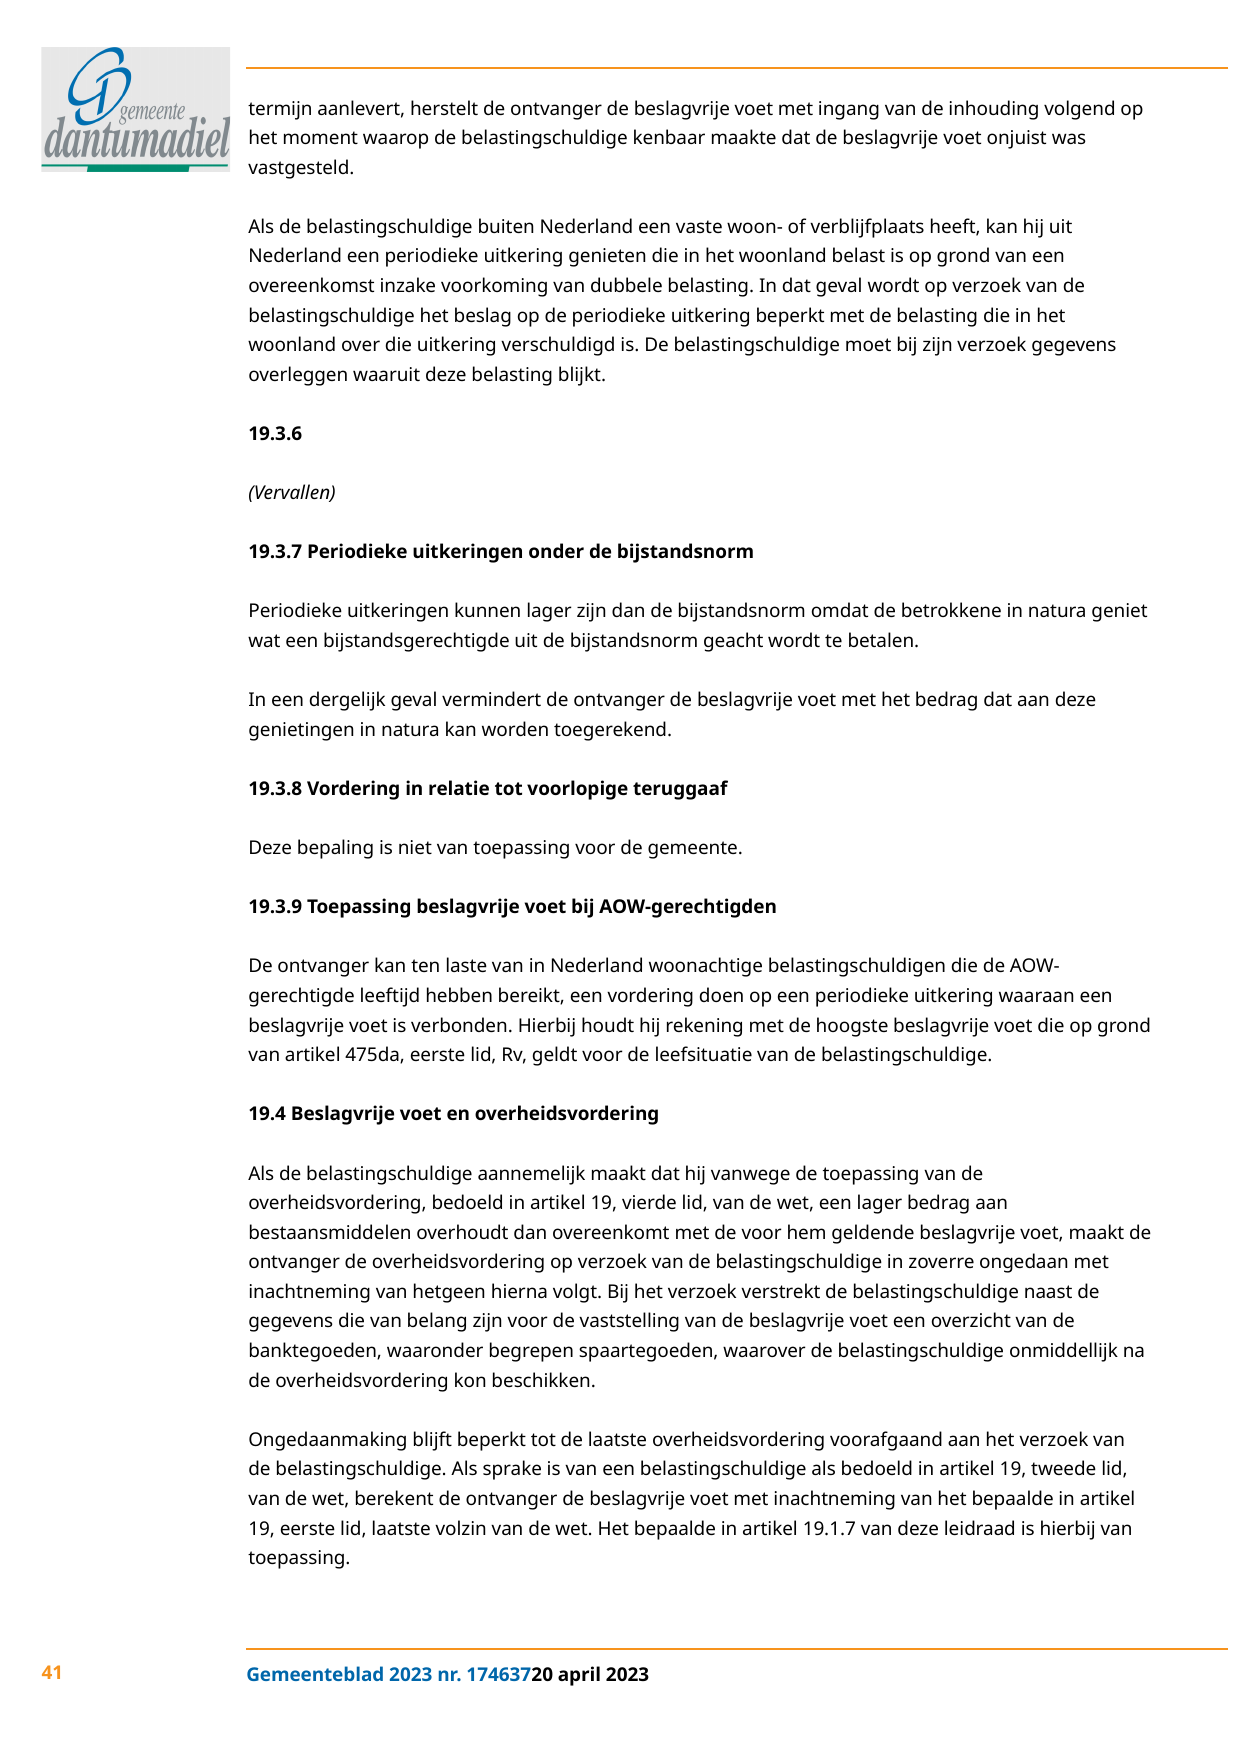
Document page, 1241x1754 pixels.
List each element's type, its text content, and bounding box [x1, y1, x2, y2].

text 19.3.6 [248, 420, 1152, 446]
text Ongedaanmaking blijft beperkt tot de laatste overheidsvordering voorafgaand aan het verzoek van de belastingschuldige. Als sprake is van een belastingschuldige als bedoeld in artikel 19, tweede lid, van de wet, berekent de ontvanger de beslagvrije voet met inachtneming van het bepaalde in artikel 19, eerste lid, laatste volzin van de wet. Het bepaalde in artikel 19.1.7 van deze leidraad is hierbij van toepassing. [248, 1426, 1152, 1570]
text 19.3.7 Periodieke uitkeringen onder de bijstandsnorm [248, 538, 1152, 564]
text 19.3.8 Vordering in relatie tot voorlopige teruggaaf [248, 775, 1152, 801]
text In een dergelijk geval vermindert de ontvanger de beslagvrije voet met het bedrag dat aan deze genietingen in natura kan worden toegerekend. [248, 686, 1152, 742]
text Als de belastingschuldige buiten Nederland een vaste woon- of verblijfplaats heeft, kan hij uit Nederland een periodieke uitkering genieten die in het woonland belast is op grond van een overeenkomst inzake voorkoming van dubbele belasting. In dat geval wordt op verzoek van de belastingschuldige het beslag op de periodieke uitkering beperkt met de belasting die in het woonland over die uitkering verschuldigd is. De belastingschuldige moet bij zijn verzoek gegevens overleggen waaruit deze belasting blijkt. [248, 213, 1152, 387]
text (Vervallen) [248, 479, 1152, 505]
text termijn aanlevert, herstelt de ontvanger de beslagvrije voet met ingang van de inhouding volgend op het moment waarop de belastingschuldige kenbaar maakte dat de beslagvrije voet onjuist was vastgesteld. [248, 95, 1152, 180]
text 19.4 Beslagvrije voet en overheidsvordering [248, 1101, 1152, 1126]
text De ontvanger kan ten laste van in Nederland woonachtige belastingschuldigen die de AOW-gerechtigde leeftijd hebben bereikt, een vordering doen op een periodieke uitkering waaraan een beslagvrije voet is verbonden. Hierbij houdt hij rekening met de hoogste beslagvrije voet die op grond van artikel 475da, eerste lid, Rv, geldt voor de leefsituatie van de belastingschuldige. [248, 953, 1152, 1067]
text 19.3.9 Toepassing beslagvrije voet bij AOW-gerechtigden [248, 893, 1152, 919]
text Als de belastingschuldige aannemelijk maakt dat hij vanwege de toepassing van de overheidsvordering, bedoeld in artikel 19, vierde lid, van de wet, een lager bedrag aan bestaansmiddelen overhoudt dan overeenkomt met de voor hem geldende beslagvrije voet, maakt de ontvanger de overheidsvordering op verzoek van de belastingschuldige in zoverre ongedaan met inachtneming van hetgeen hierna volgt. Bij het verzoek verstrekt de belastingschuldige naast de gegevens die van belang zijn voor de vaststelling van de beslagvrije voet een overzicht van de banktegoeden, waaronder begrepen spaartegoeden, waarover de belastingschuldige onmiddellijk na de overheidsvordering kon beschikken. [248, 1160, 1152, 1393]
text Deze bepaling is niet van toepassing voor de gemeente. [248, 834, 1152, 860]
text Periodieke uitkeringen kunnen lager zijn dan de bijstandsnorm omdat de betrokkene in natura geniet wat een bijstandsgerechtigde uit de bijstandsnorm geacht wordt te betalen. [248, 598, 1152, 653]
picture [41, 47, 231, 172]
